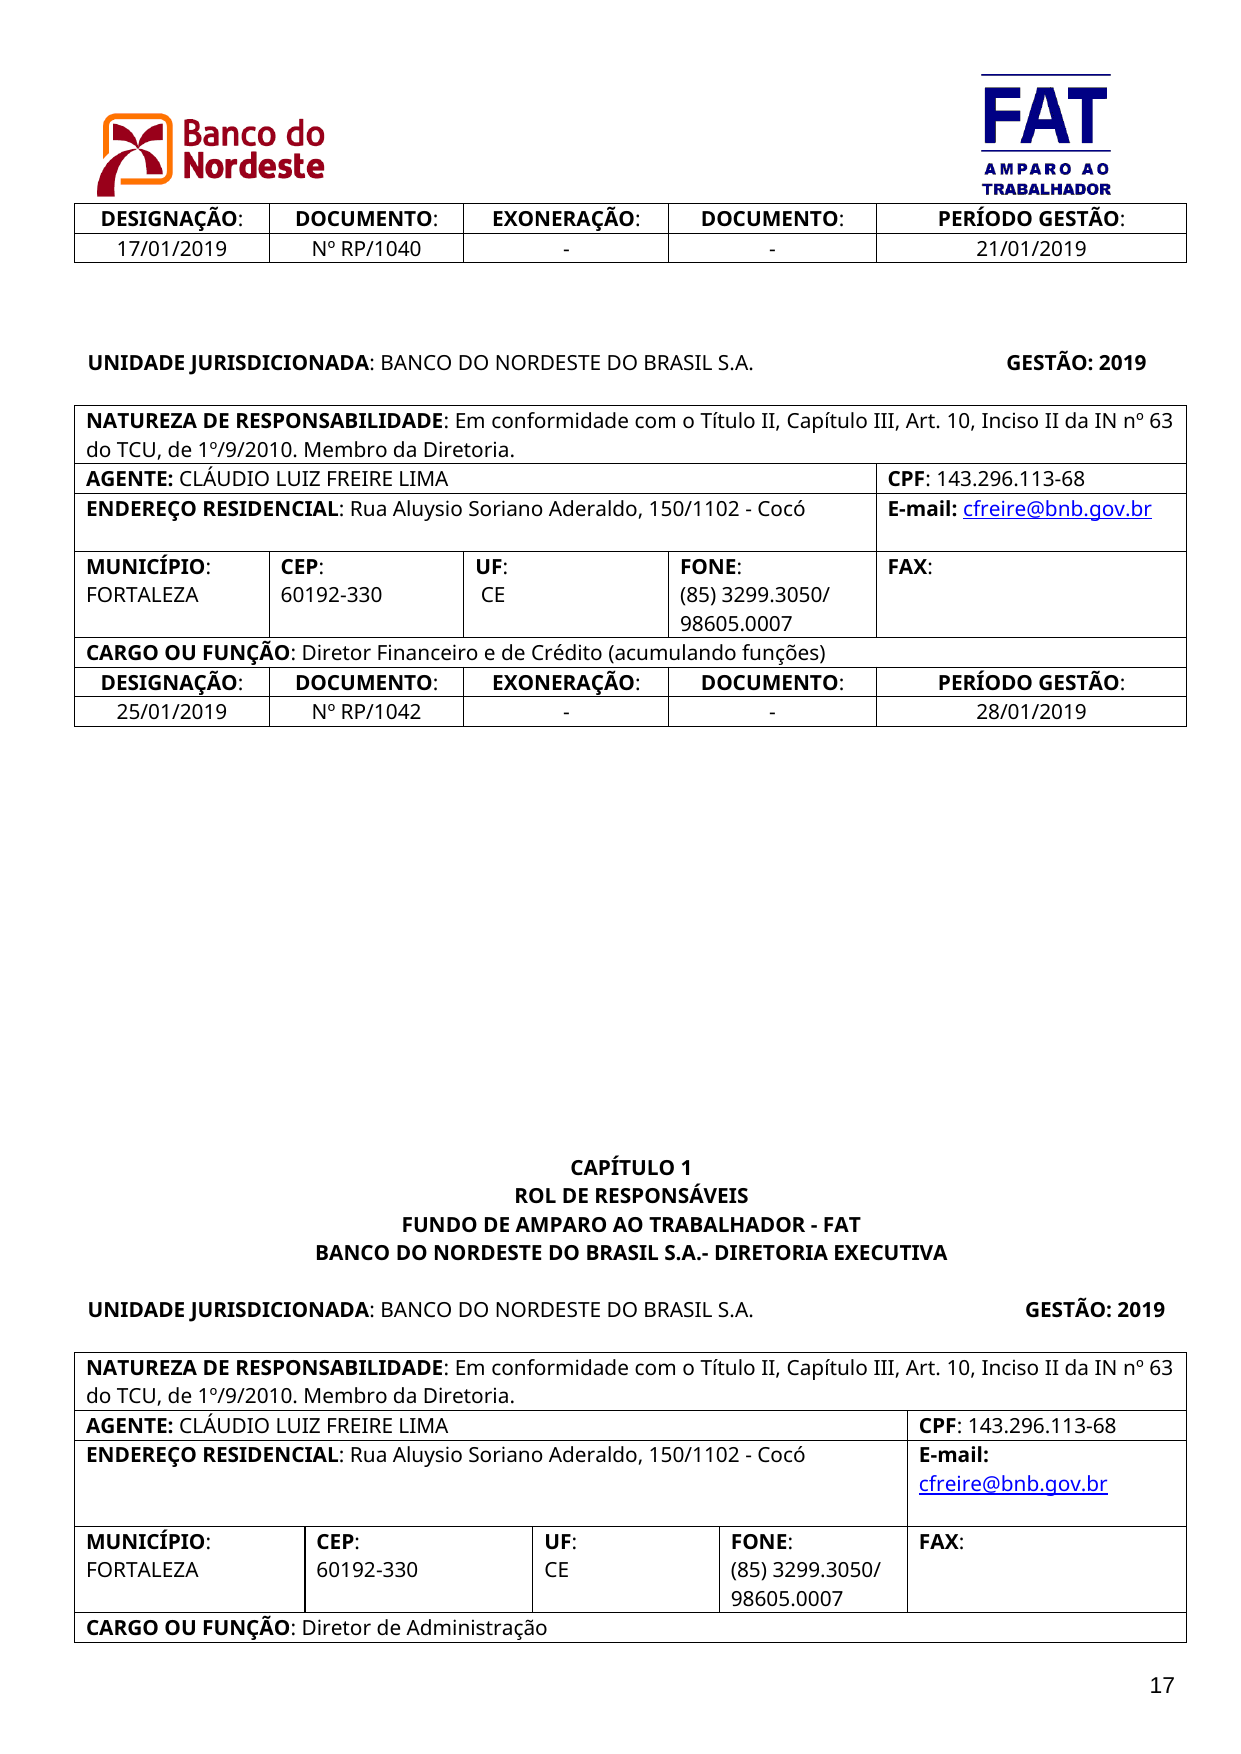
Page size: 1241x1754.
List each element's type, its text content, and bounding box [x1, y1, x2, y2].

table_cell PERÍODO GESTÃO: [877, 204, 1186, 233]
text CAPÍTULO 1 [87, 1153, 1175, 1182]
table_cell ENDEREÇO RESIDENCIAL: Rua Aluysio Soriano Aderaldo, 150/1102 - Cocó [75, 1441, 907, 1526]
table_cell MUNICÍPIO: FORTALEZA [75, 552, 269, 637]
table_cell DESIGNAÇÃO: [75, 204, 269, 233]
table_cell [75, 263, 876, 292]
table_cell Nº RP/1042 [270, 697, 463, 726]
table_cell - [464, 697, 668, 726]
table_cell E-mail: cfreire@bnb.gov.br [908, 1441, 1186, 1526]
table_cell CEP: 60192-330 [306, 1527, 532, 1612]
table_cell 17/01/2019 [75, 234, 269, 262]
table_cell - [669, 234, 876, 262]
table_cell 25/01/2019 [75, 697, 269, 726]
table_cell FONE: (85) 3299.3050/ 98605.0007 [669, 552, 876, 637]
table_cell PERÍODO GESTÃO: [877, 668, 1186, 696]
table_cell EXONERAÇÃO: [464, 204, 668, 233]
table_cell DESIGNAÇÃO: [75, 668, 269, 696]
table_cell UF: CE [533, 1527, 719, 1612]
table_cell AGENTE: CLÁUDIO LUIZ FREIRE LIMA [75, 1411, 907, 1439]
table_cell CEP: 60192-330 [270, 552, 463, 637]
table_cell DOCUMENTO: [669, 204, 876, 233]
picture [971, 65, 1121, 203]
table_cell DOCUMENTO: [270, 204, 463, 233]
table_header GESTÃO: 2019 [857, 349, 1157, 377]
table_cell EXONERAÇÃO: [464, 668, 668, 696]
table_cell [876, 263, 1187, 292]
table_cell ENDEREÇO RESIDENCIAL: Rua Aluysio Soriano Aderaldo, 150/1102 - Cocó [75, 494, 876, 551]
text BANCO DO NORDESTE DO BRASIL S.A.- DIRETORIA EXECUTIVA [87, 1238, 1175, 1267]
text FUNDO DE AMPARO AO TRABALHADOR - FAT [87, 1210, 1175, 1238]
table_cell AGENTE: CLÁUDIO LUIZ FREIRE LIMA [75, 464, 876, 493]
table_cell Nº RP/1040 [270, 234, 463, 262]
table_header NATUREZA DE RESPONSABILIDADE: Em conformidade com o Título II, Capítulo III, Art. 10, Inciso II da IN nº 63 do TCU, de 1º/9/2010. Membro da Diretoria. [75, 406, 1186, 463]
table_cell [876, 292, 1187, 320]
table_cell - [669, 697, 876, 726]
table_cell MUNICÍPIO: FORTALEZA [75, 1527, 304, 1612]
table_cell E-mail: cfreire@bnb.gov.br [877, 494, 1186, 551]
table_cell UF: CE [464, 552, 668, 637]
text ROL DE RESPONSÁVEIS [87, 1182, 1175, 1210]
table_cell CARGO OU FUNÇÃO: Diretor Financeiro e de Crédito (acumulando funções) [75, 638, 1186, 667]
table_cell [75, 727, 876, 755]
table_cell 28/01/2019 [877, 697, 1186, 726]
table_cell FAX: [908, 1527, 1186, 1612]
text UNIDADE JURISDICIONADA: BANCO DO NORDESTE DO BRASIL S.A. GESTÃO: 2019 [87, 1295, 1175, 1324]
table_cell [75, 755, 876, 783]
table_cell DOCUMENTO: [669, 668, 876, 696]
table_header NATUREZA DE RESPONSABILIDADE: Em conformidade com o Título II, Capítulo III, Art. 10, Inciso II da IN nº 63 do TCU, de 1º/9/2010. Membro da Diretoria. [75, 1353, 1186, 1410]
table_cell [876, 727, 1187, 755]
table_cell - [464, 234, 668, 262]
table_cell [876, 755, 1187, 783]
table_cell FAX: [877, 552, 1186, 637]
table_header UNIDADE JURISDICIONADA: BANCO DO NORDESTE DO BRASIL S.A. [76, 349, 857, 377]
table_cell FONE: (85) 3299.3050/ 98605.0007 [720, 1527, 907, 1612]
table_cell CPF: 143.296.113-68 [877, 464, 1186, 493]
table_cell DOCUMENTO: [270, 668, 463, 696]
table_cell [75, 292, 876, 320]
table_cell CPF: 143.296.113-68 [908, 1411, 1186, 1439]
table_cell 21/01/2019 [877, 234, 1186, 262]
table_cell CARGO OU FUNÇÃO: Diretor de Administração [75, 1613, 1186, 1642]
